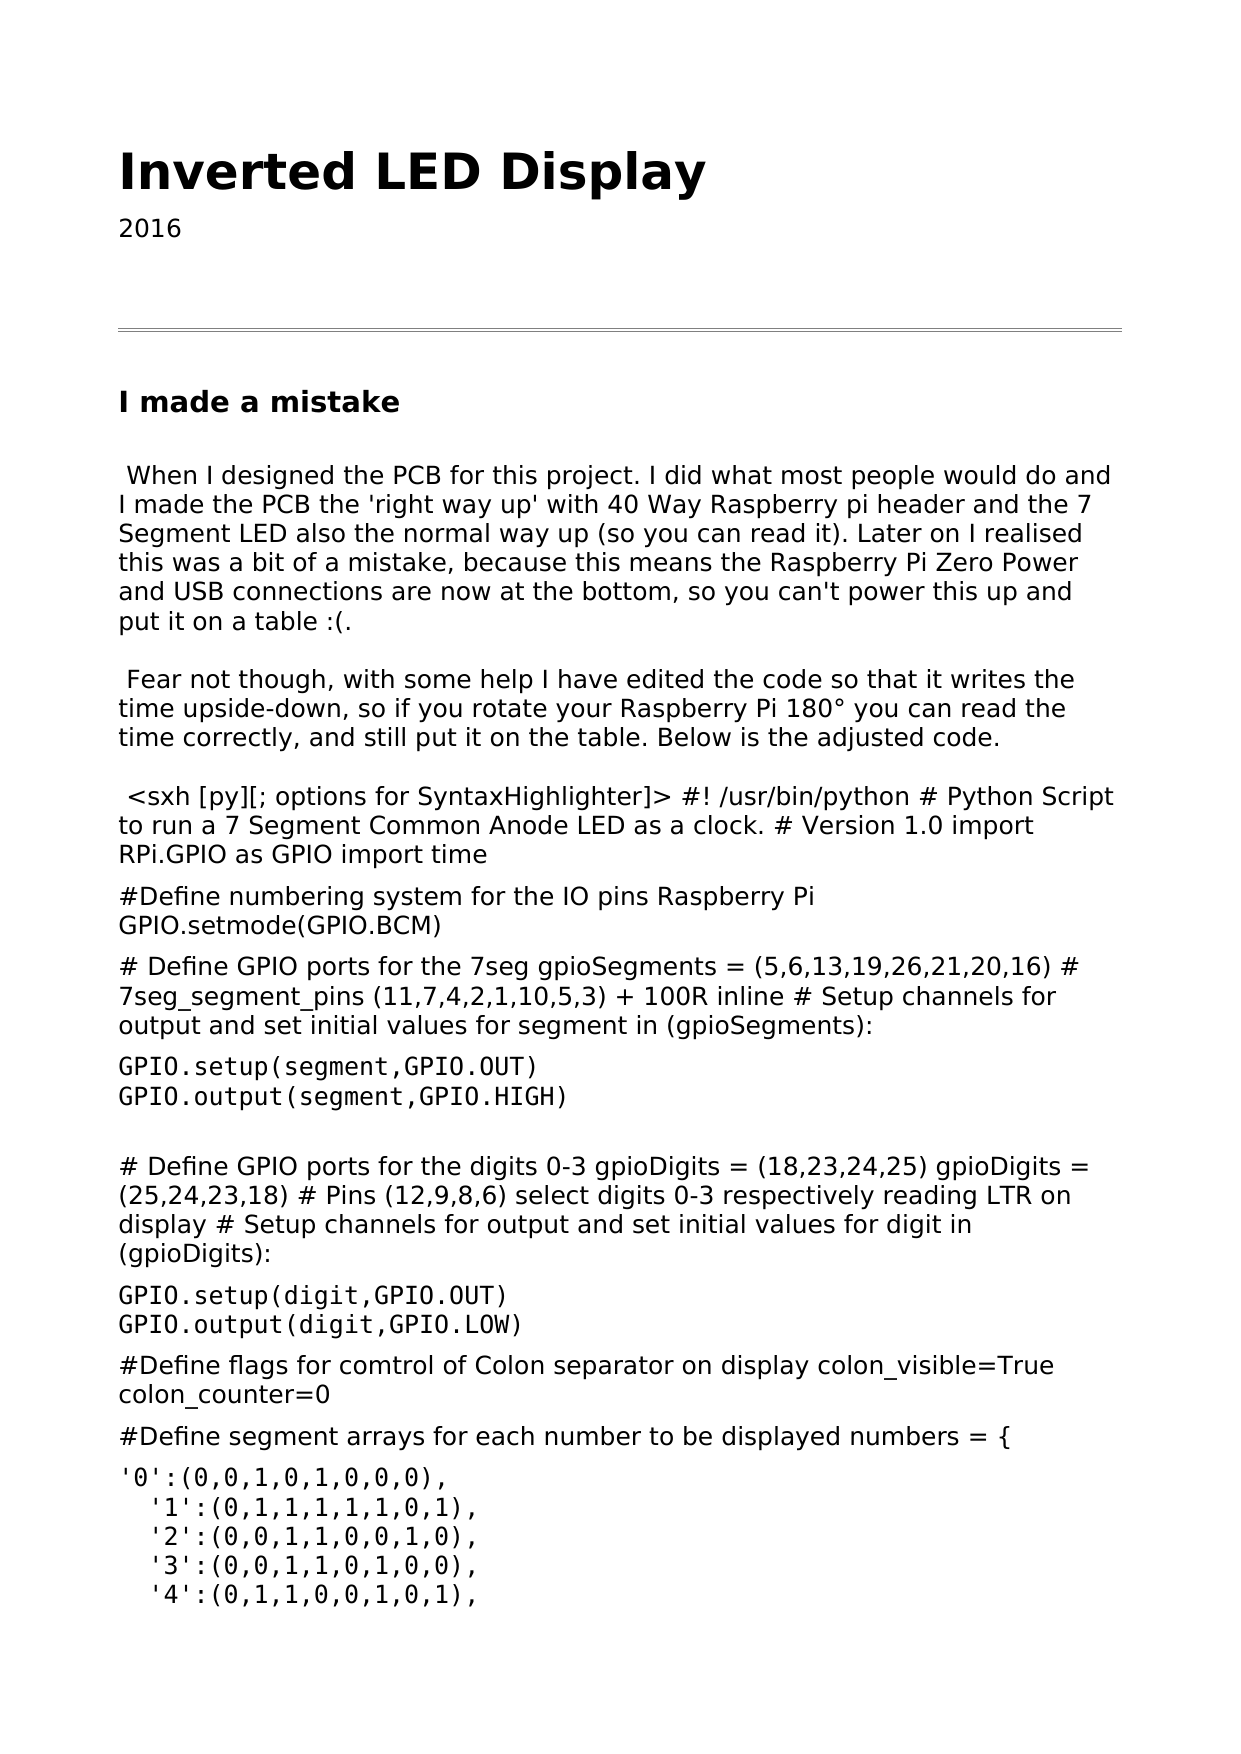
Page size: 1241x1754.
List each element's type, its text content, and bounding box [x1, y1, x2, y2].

text GPIO.setup(segment,GPIO.OUT) GPIO.output(segment,GPIO.HIGH) [118, 1052, 1122, 1140]
text #Define flags for comtrol of Colon separator on display colon_visible=True colon_counter=0 [118, 1351, 1122, 1409]
text 2016 [118, 214, 1122, 301]
text #Define numbering system for the IO pins Raspberry Pi GPIO.setmode(GPIO.BCM) [118, 882, 1122, 940]
text # Define GPIO ports for the 7seg gpioSegments = (5,6,13,19,26,21,20,16) # 7seg_segment_pins (11,7,4,2,1,10,5,3) + 100R inline # Setup channels for output and set initial values for segment in (gpioSegments): [118, 952, 1122, 1040]
text #Define segment arrays for each number to be displayed numbers = { [118, 1422, 1122, 1451]
subtitle Inverted LED Display [118, 143, 1122, 201]
text GPIO.setup(digit,GPIO.OUT) GPIO.output(digit,GPIO.LOW) [118, 1281, 1122, 1339]
text '0':(0,0,1,0,1,0,0,0), '1':(0,1,1,1,1,1,0,1), '2':(0,0,1,1,0,0,1,0), '3':(0,0,1,1,0,1,0,0), '4':(0,1,1,0,0,1,0,1), [118, 1463, 1122, 1609]
text When I designed the PCB for this project. I did what most people would do and I made the PCB the 'right way up' with 40 Way Raspberry pi header and the 7 Segment LED also the normal way up (so you can read it). Later on I realised this was a bit of a mistake, because this means the Raspberry Pi Zero Power and USB connections are now at the bottom, so you can't power this up and put it on a table :(. Fear not though, with some help I have edited the code so that it writes the time upside-down, so if you rotate your Raspberry Pi 180° you can read the time correctly, and still put it on the table. Below is the adjusted code. <sxh [py][; options for SyntaxHighlighter]> #! /usr/bin/python # Python Script to run a 7 Segment Common Anode LED as a clock. # Version 1.0 import RPi.GPIO as GPIO import time [118, 432, 1122, 869]
text # Define GPIO ports for the digits 0-3 gpioDigits = (18,23,24,25) gpioDigits = (25,24,23,18) # Pins (12,9,8,6) select digits 0-3 respectively reading LTR on display # Setup channels for output and set initial values for digit in (gpioDigits): [118, 1152, 1122, 1268]
subtitle I made a mistake [118, 385, 1122, 419]
